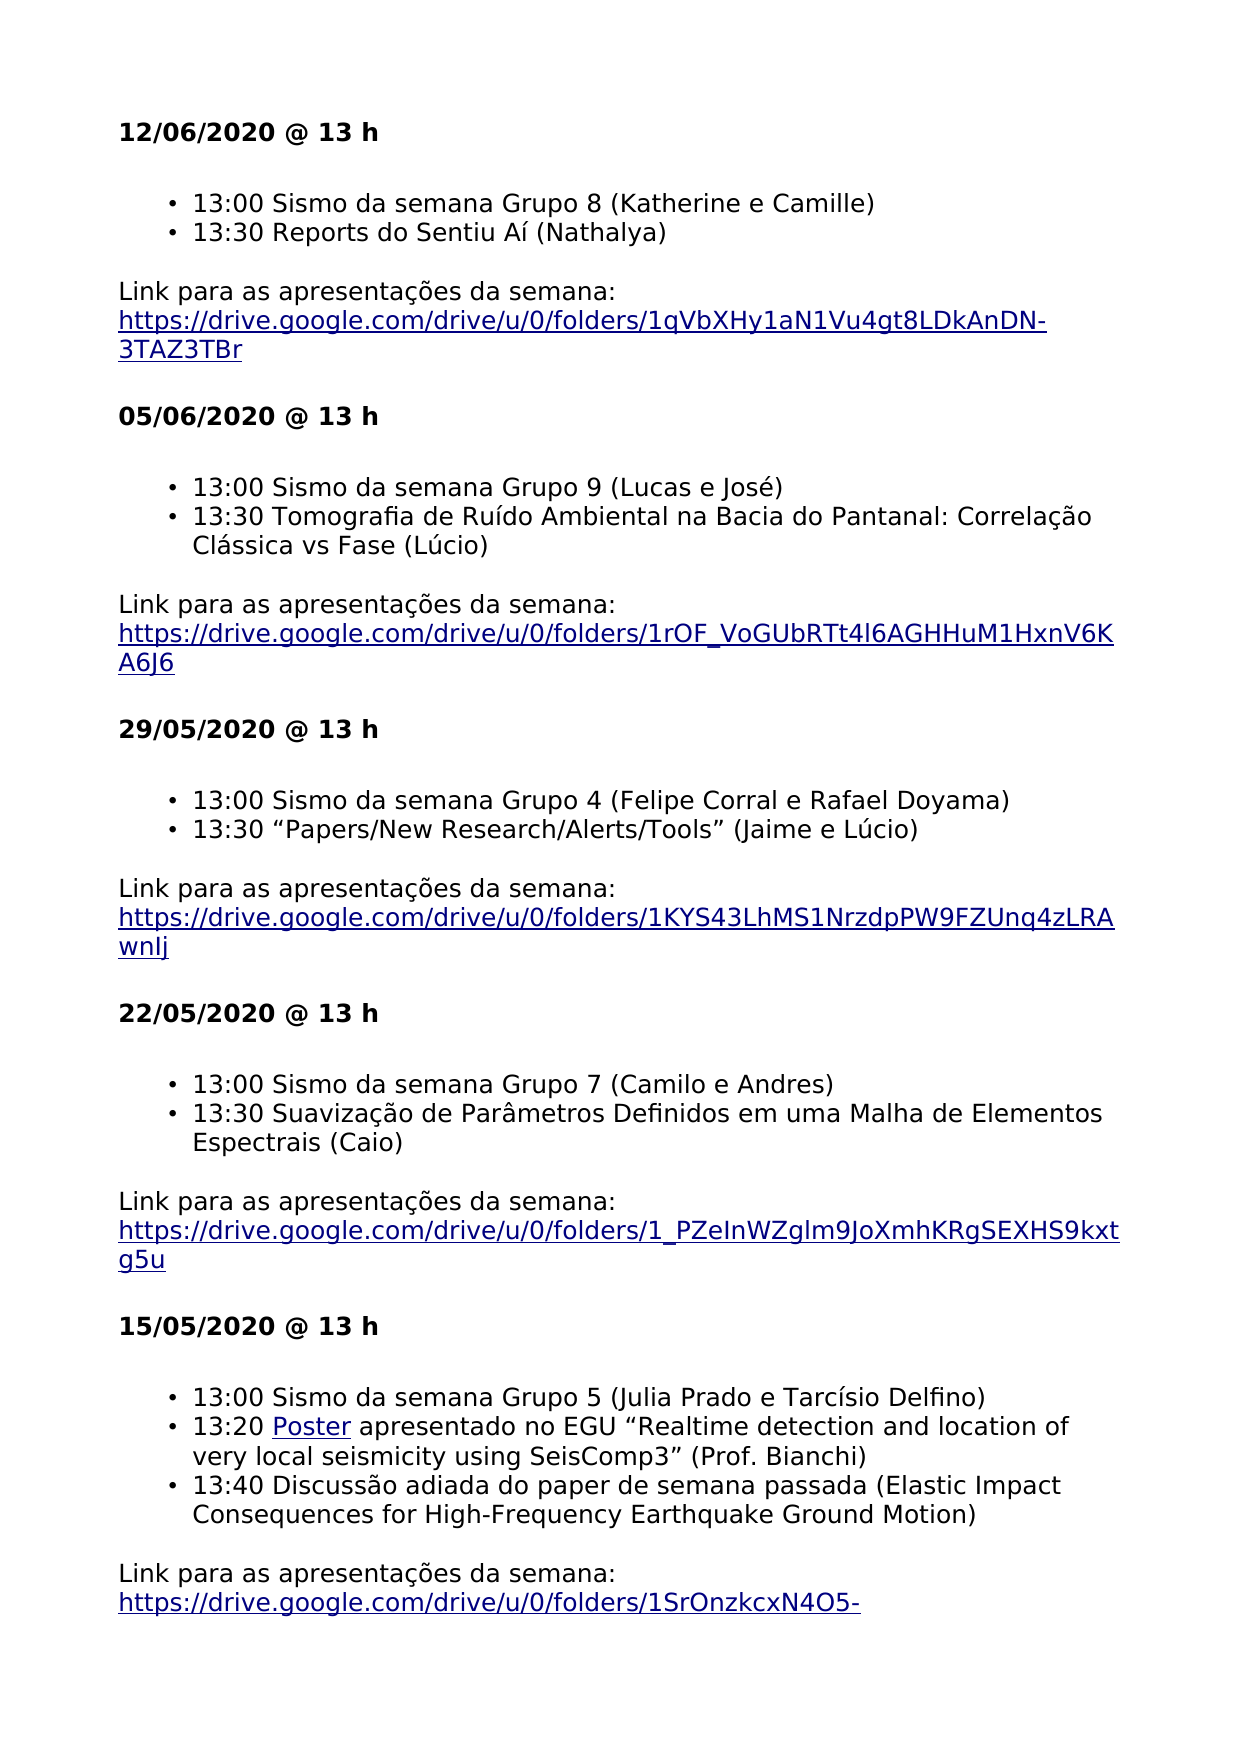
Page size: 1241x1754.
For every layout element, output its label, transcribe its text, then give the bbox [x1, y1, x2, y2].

list 13:30 “Papers/New Research/Alerts/Tools” (Jaime e Lúcio) [177, 816, 1122, 845]
list 13:00 Sismo da semana Grupo 9 (Lucas e José) [177, 473, 1122, 502]
text Link para as apresentações da semana: https://drive.google.com/drive/u/0/folders/1qVbXHy1aN1Vu4gt8LDkAnDN-3TAZ3TBr [118, 277, 1122, 364]
list 13:30 Reports do Sentiu Aí (Nathalya) [177, 218, 1122, 248]
text Link para as apresentações da semana: https://drive.google.com/drive/u/0/folders/1KYS43LhMS1NrzdpPW9FZUnq4zLRAwnIj [118, 874, 1122, 962]
list 13:00 Sismo da semana Grupo 5 (Julia Prado e Tarcísio Delfino) [177, 1383, 1122, 1413]
subtitle 05/06/2020 @ 13 h [118, 402, 1122, 431]
text Link para as apresentações da semana: https://drive.google.com/drive/u/0/folders/1SrOnzkcxN4O5- [118, 1559, 1122, 1617]
text Link para as apresentações da semana: https://drive.google.com/drive/u/0/folders/1rOF_VoGUbRTt4l6AGHHuM1HxnV6KA6J6 [118, 590, 1122, 678]
list 13:00 Sismo da semana Grupo 4 (Felipe Corral e Rafael Doyama) [177, 786, 1122, 816]
list 13:30 Tomografia de Ruído Ambiental na Bacia do Pantanal: Correlação Clássica vs Fase (Lúcio) [177, 502, 1122, 561]
list 13:30 Suavização de Parâmetros Definidos em uma Malha de Elementos Espectrais (Caio) [177, 1099, 1122, 1158]
text Link para as apresentações da semana: https://drive.google.com/drive/u/0/folders/1_PZeInWZglm9JoXmhKRgSEXHS9kxtg5u [118, 1187, 1122, 1275]
list 13:00 Sismo da semana Grupo 7 (Camilo e Andres) [177, 1070, 1122, 1099]
list 13:20 Poster apresentado no EGU “Realtime detection and location of very local seismicity using SeisComp3” (Prof. Bianchi) [177, 1413, 1122, 1471]
subtitle 29/05/2020 @ 13 h [118, 715, 1122, 744]
subtitle 15/05/2020 @ 13 h [118, 1312, 1122, 1341]
subtitle 12/06/2020 @ 13 h [118, 118, 1122, 147]
subtitle 22/05/2020 @ 13 h [118, 999, 1122, 1028]
list 13:40 Discussão adiada do paper de semana passada (Elastic Impact Consequences for High‐Frequency Earthquake Ground Motion) [177, 1471, 1122, 1529]
list 13:00 Sismo da semana Grupo 8 (Katherine e Camille) [177, 189, 1122, 218]
